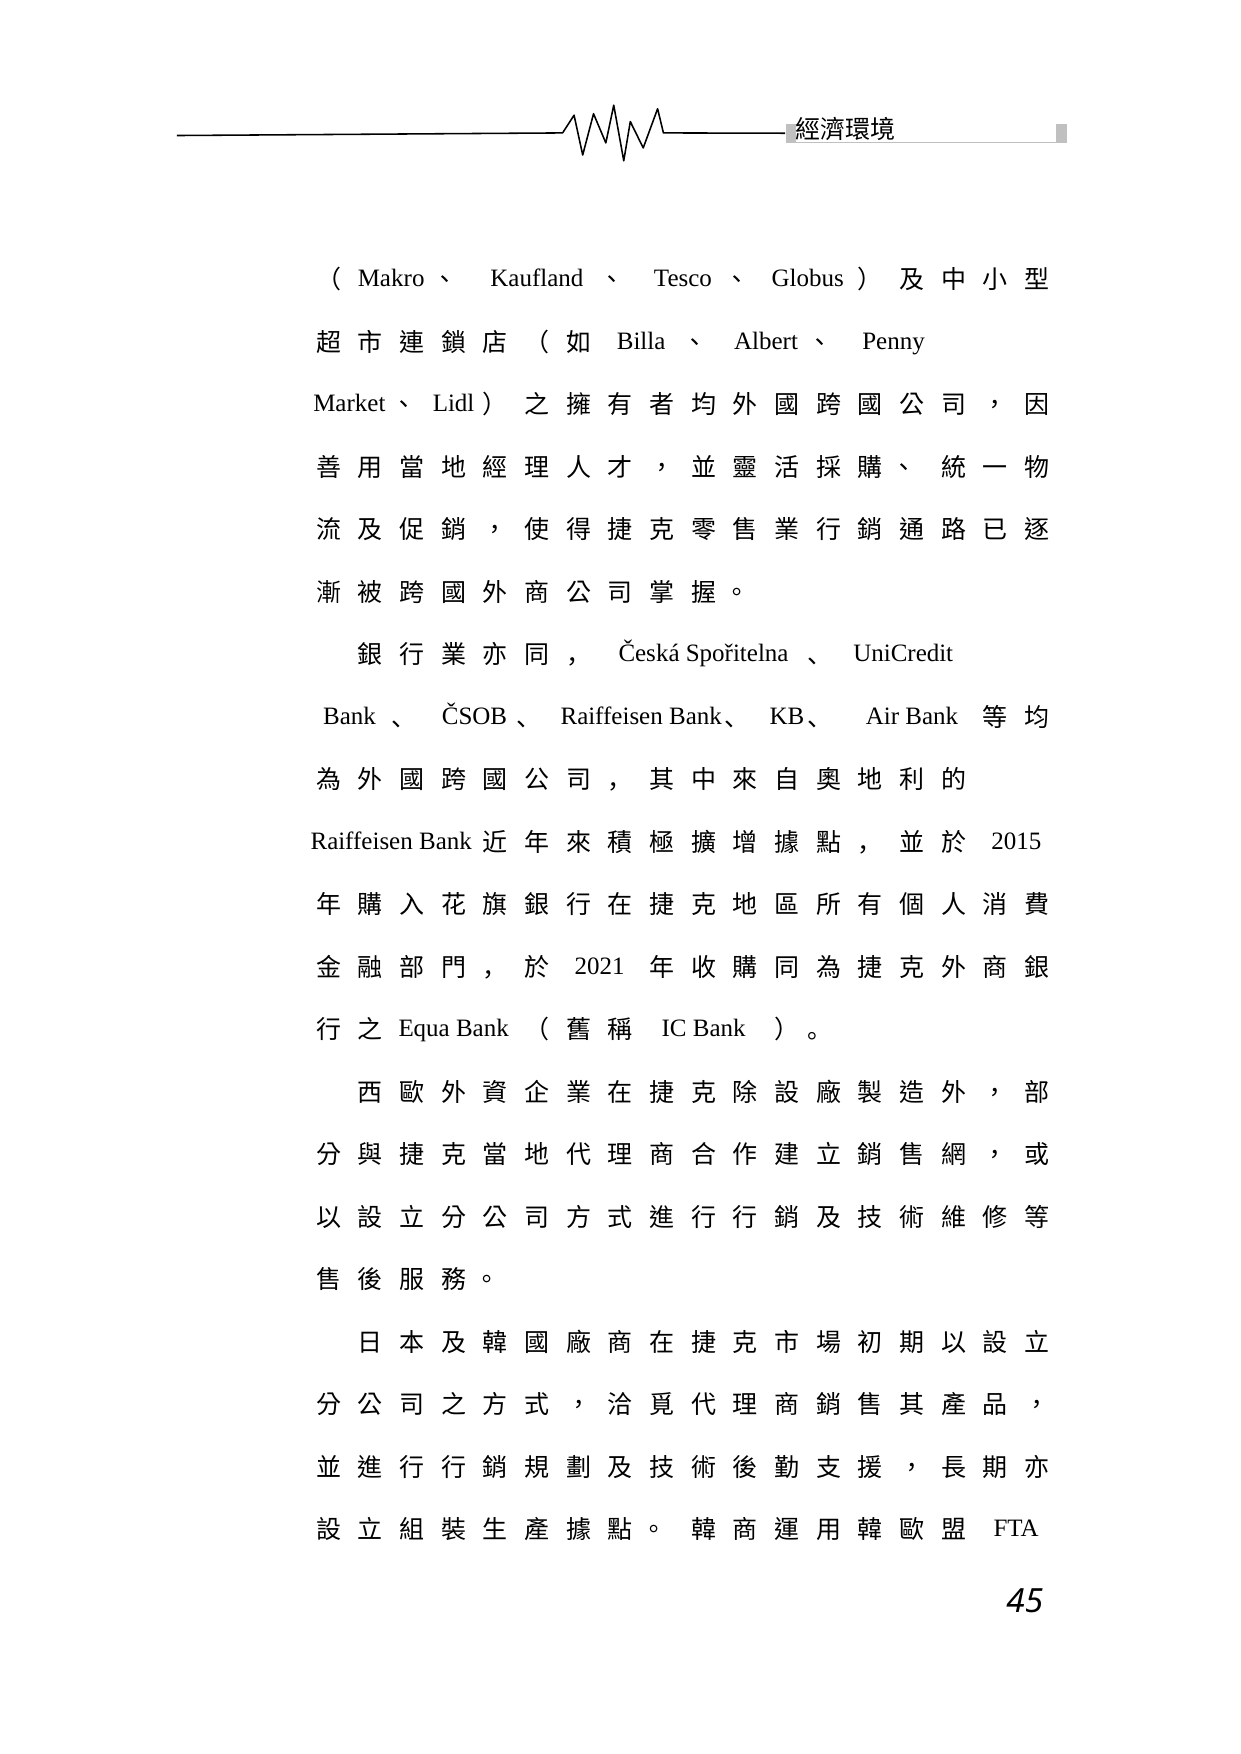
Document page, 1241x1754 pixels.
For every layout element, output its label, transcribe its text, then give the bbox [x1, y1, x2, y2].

text （Makro、Kaufland、Tesco、Globus）及中小型超市連鎖店（如Billa、Albert、Penny Market、Lidl）之擁有者均外國跨國公司，因善用當地經理人才，並靈活採購、統一物流及促銷，使得捷克零售業行銷通路已逐漸被跨國外商公司掌握。 [281, 236, 1058, 611]
text 日本及韓國廠商在捷克市場初期以設立分公司之方式，洽覓代理商銷售其產品，並進行行銷規劃及技術後勤支援，長期亦設立組裝生產據點。韓商運用韓歐盟FTA [281, 1299, 1058, 1549]
text 西歐外資企業在捷克除設廠製造外，部分與捷克當地代理商合作建立銷售網，或以設立分公司方式進行行銷及技術維修等售後服務。 [281, 1049, 1058, 1299]
text 銀行業亦同，Česká Spořitelna、UniCredit Bank、ČSOB、Raiffeisen Bank、KB、Air Bank等均為外國跨國公司，其中來自奧地利的Raiffeisen Bank近年來積極擴增據點，並於2015年購入花旗銀行在捷克地區所有個人消費金融部門，於2021年收購同為捷克外商銀行之Equa Bank（舊稱IC Bank）。 [281, 611, 1058, 1049]
